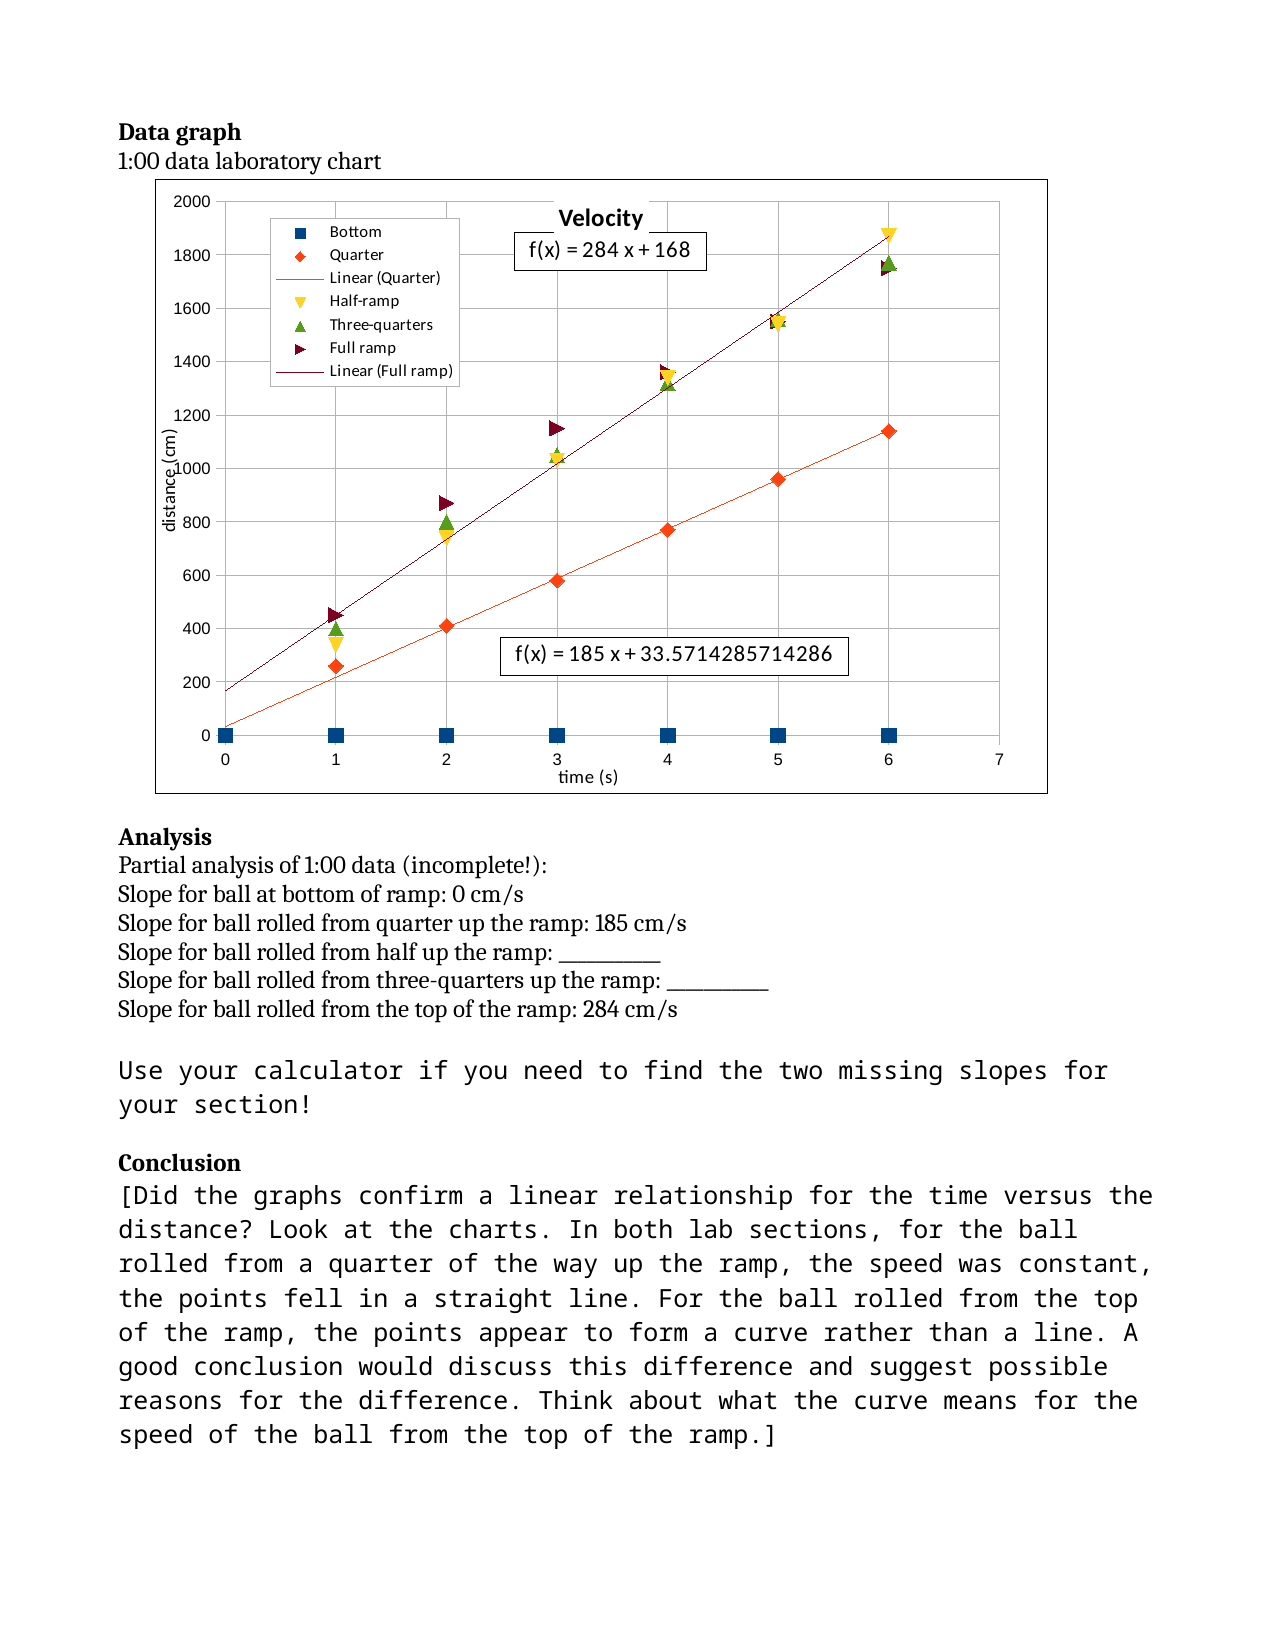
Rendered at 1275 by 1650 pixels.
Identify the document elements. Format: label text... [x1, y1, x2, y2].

text Slope for ball rolled from half up the ramp: ___________ [118, 937, 1157, 966]
text Slope for ball at bottom of ramp: 0 cm/s [118, 880, 1157, 909]
text Slope for ball rolled from the top of the ramp: 284 cm/s [118, 995, 1157, 1024]
text 1:00 data laboratory chart [118, 147, 1157, 176]
text Conclusion [118, 1149, 1157, 1178]
text Analysis [118, 822, 1157, 851]
text Data graph [118, 118, 1157, 147]
text Use your calculator if you need to find the two missing slopes for your section! [118, 1052, 1157, 1121]
text Slope for ball rolled from quarter up the ramp: 185 cm/s [118, 909, 1157, 937]
text [Did the graphs confirm a linear relationship for the time versus the distance? Look at the charts. In both lab sections, for the ball rolled from a quarter of the way up the ramp, the speed was constant, the points fell in a straight line. For the ball rolled from the top of the ramp, the points appear to form a curve rather than a line. A good conclusion would discuss this difference and suggest possible reasons for the difference. Think about what the curve means for the speed of the ball from the top of the ramp.] [118, 1178, 1157, 1451]
text Partial analysis of 1:00 data (incomplete!): [118, 851, 1157, 880]
text Slope for ball rolled from three-quarters up the ramp: ___________ [118, 966, 1157, 995]
